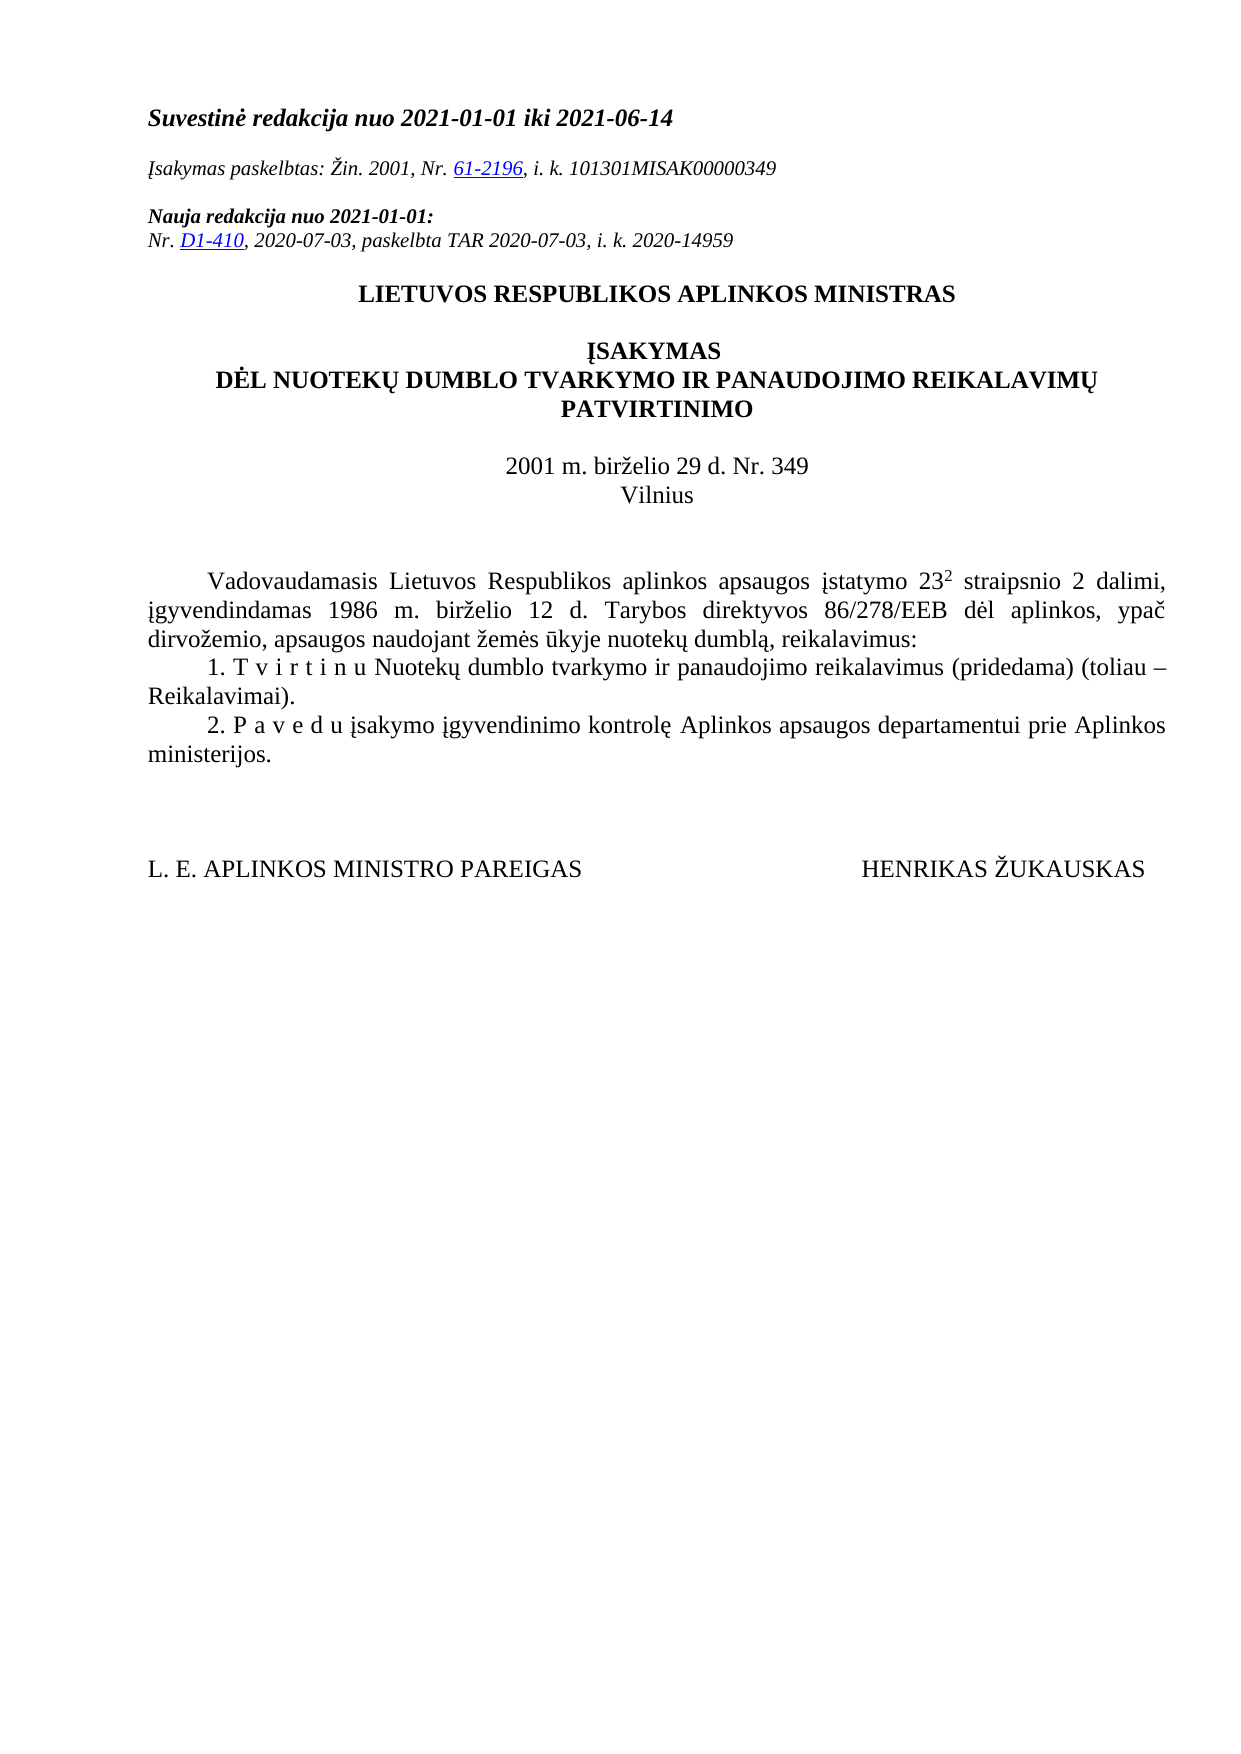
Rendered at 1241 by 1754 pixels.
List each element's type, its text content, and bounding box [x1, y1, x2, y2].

text Nr. D1-410, 2020-07-03, paskelbta TAR 2020-07-03, i. k. 2020-14959 [148, 228, 1166, 252]
text Nauja redakcija nuo 2021-01-01: [148, 204, 1166, 228]
text 1. T v i r t i n u Nuotekų dumblo tvarkymo ir panaudojimo reikalavimus (pridedama) (toliau – Reikalavimai). [148, 652, 1166, 710]
text DĖL NUOTEKŲ DUMBLO tvarkymo ir panaudojimo REIKALAVIMŲ PATVIRTINIMO [148, 365, 1166, 422]
text Vilnius [148, 480, 1166, 509]
text 2001 m. birželio 29 d. Nr. 349 [148, 451, 1166, 480]
text 2. P a v e d u įsakymo įgyvendinimo kontrolę Aplinkos apsaugos departamentui prie Aplinkos ministerijos. [148, 710, 1166, 767]
text LIETUVOS RESPUBLIKOS APLINKOS MINISTRAS [148, 279, 1166, 307]
text Suvestinė redakcija nuo 2021-01-01 iki 2021-06-14 [148, 103, 1166, 132]
text ĮSAKYMAS [148, 336, 1166, 365]
text Vadovaudamasis Lietuvos Respublikos aplinkos apsaugos įstatymo 232 straipsnio 2 dalimi, įgyvendindamas 1986 m. birželio 12 d. Tarybos direktyvos 86/278/EEB dėl aplinkos, ypač dirvožemio, apsaugos naudojant žemės ūkyje nuotekų dumblą, reikalavimus: [148, 566, 1166, 652]
text L. E. APLINKOS MINISTRO PAREIGAS HENRIKAS ŽUKAUSKAS [148, 854, 1166, 882]
text Įsakymas paskelbtas: Žin. 2001, Nr. 61-2196, i. k. 101301MISAK00000349 [148, 156, 1166, 180]
